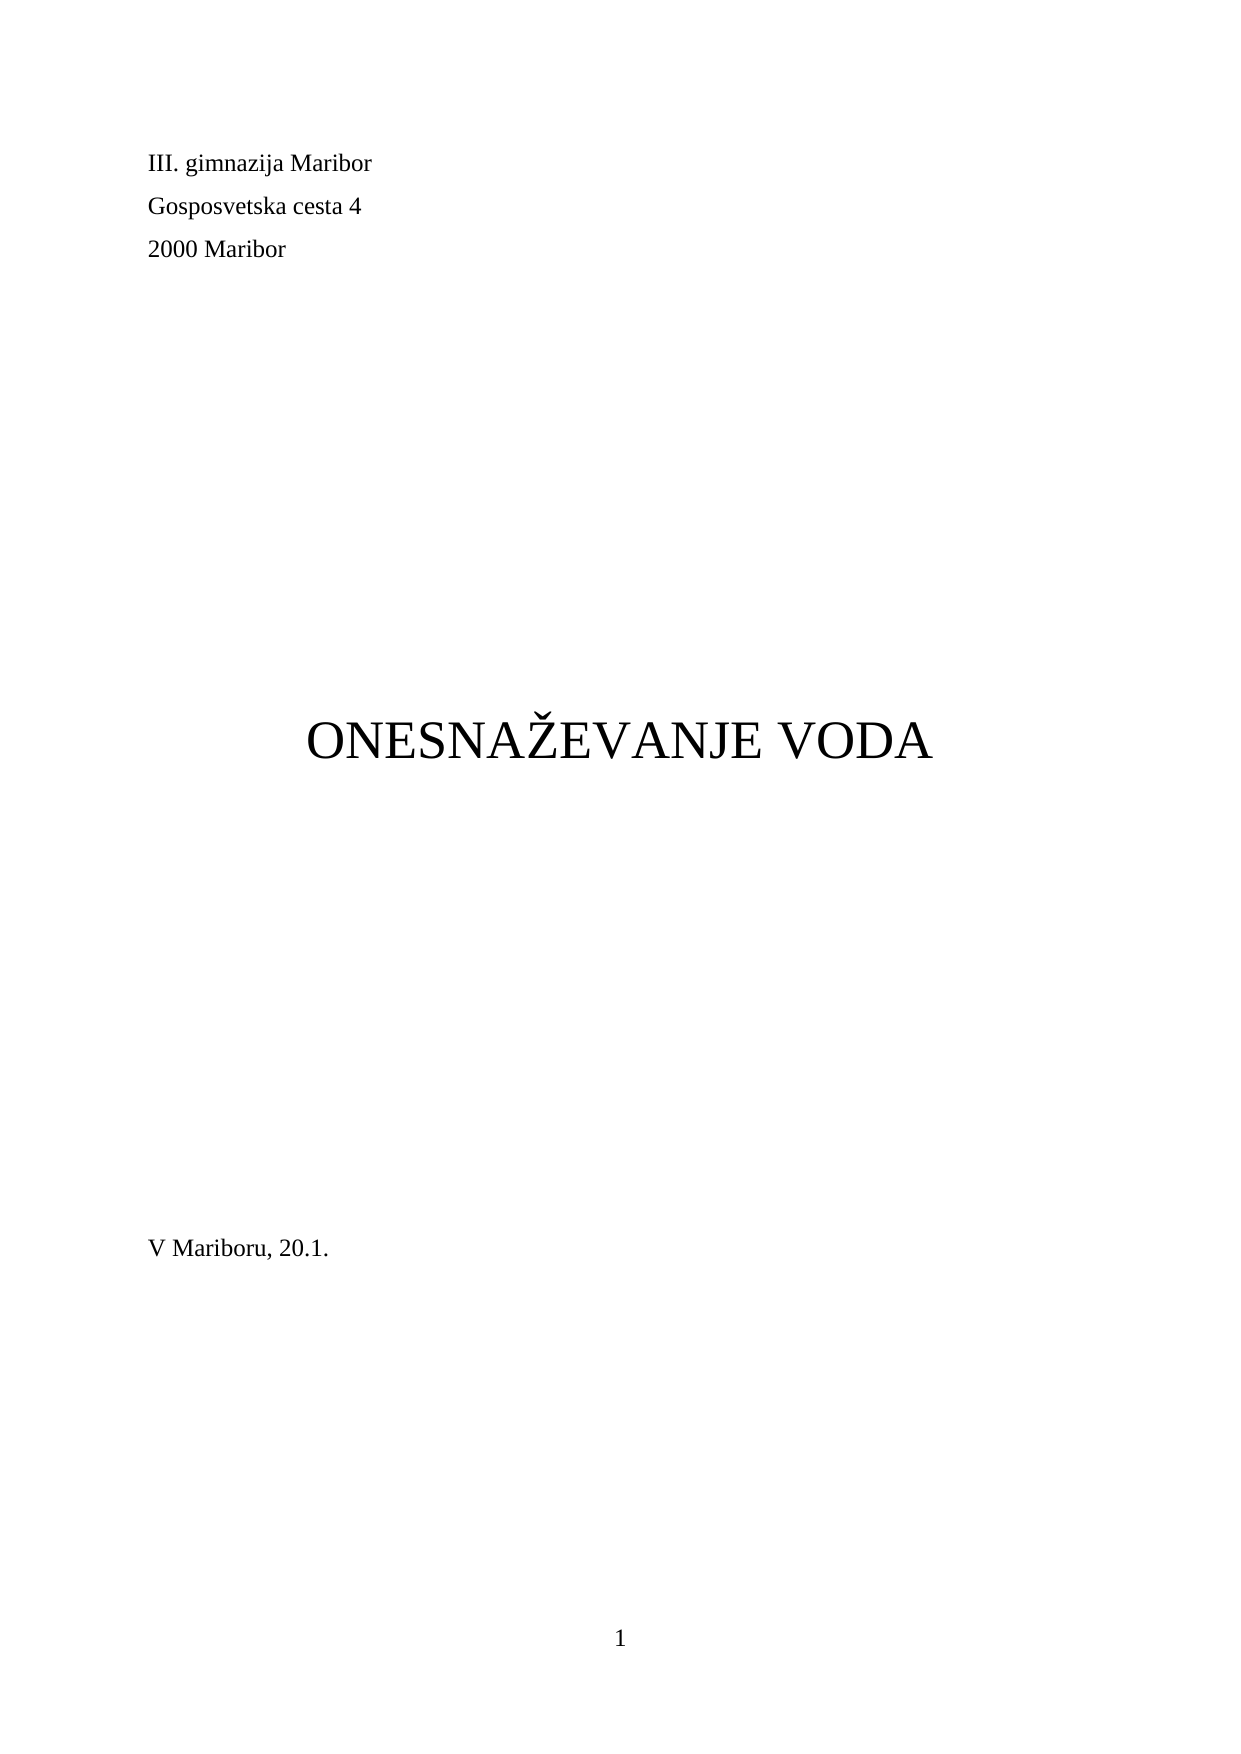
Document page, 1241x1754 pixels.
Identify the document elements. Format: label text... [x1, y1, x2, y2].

text 2000 Maribor [148, 234, 1093, 263]
text ONESNAŽEVANJE VODA [148, 708, 1093, 771]
text V Mariboru, 20.1. [148, 1233, 1093, 1262]
text III. gimnazija Maribor [148, 148, 1093, 176]
text Gosposvetska cesta 4 [148, 191, 1093, 219]
